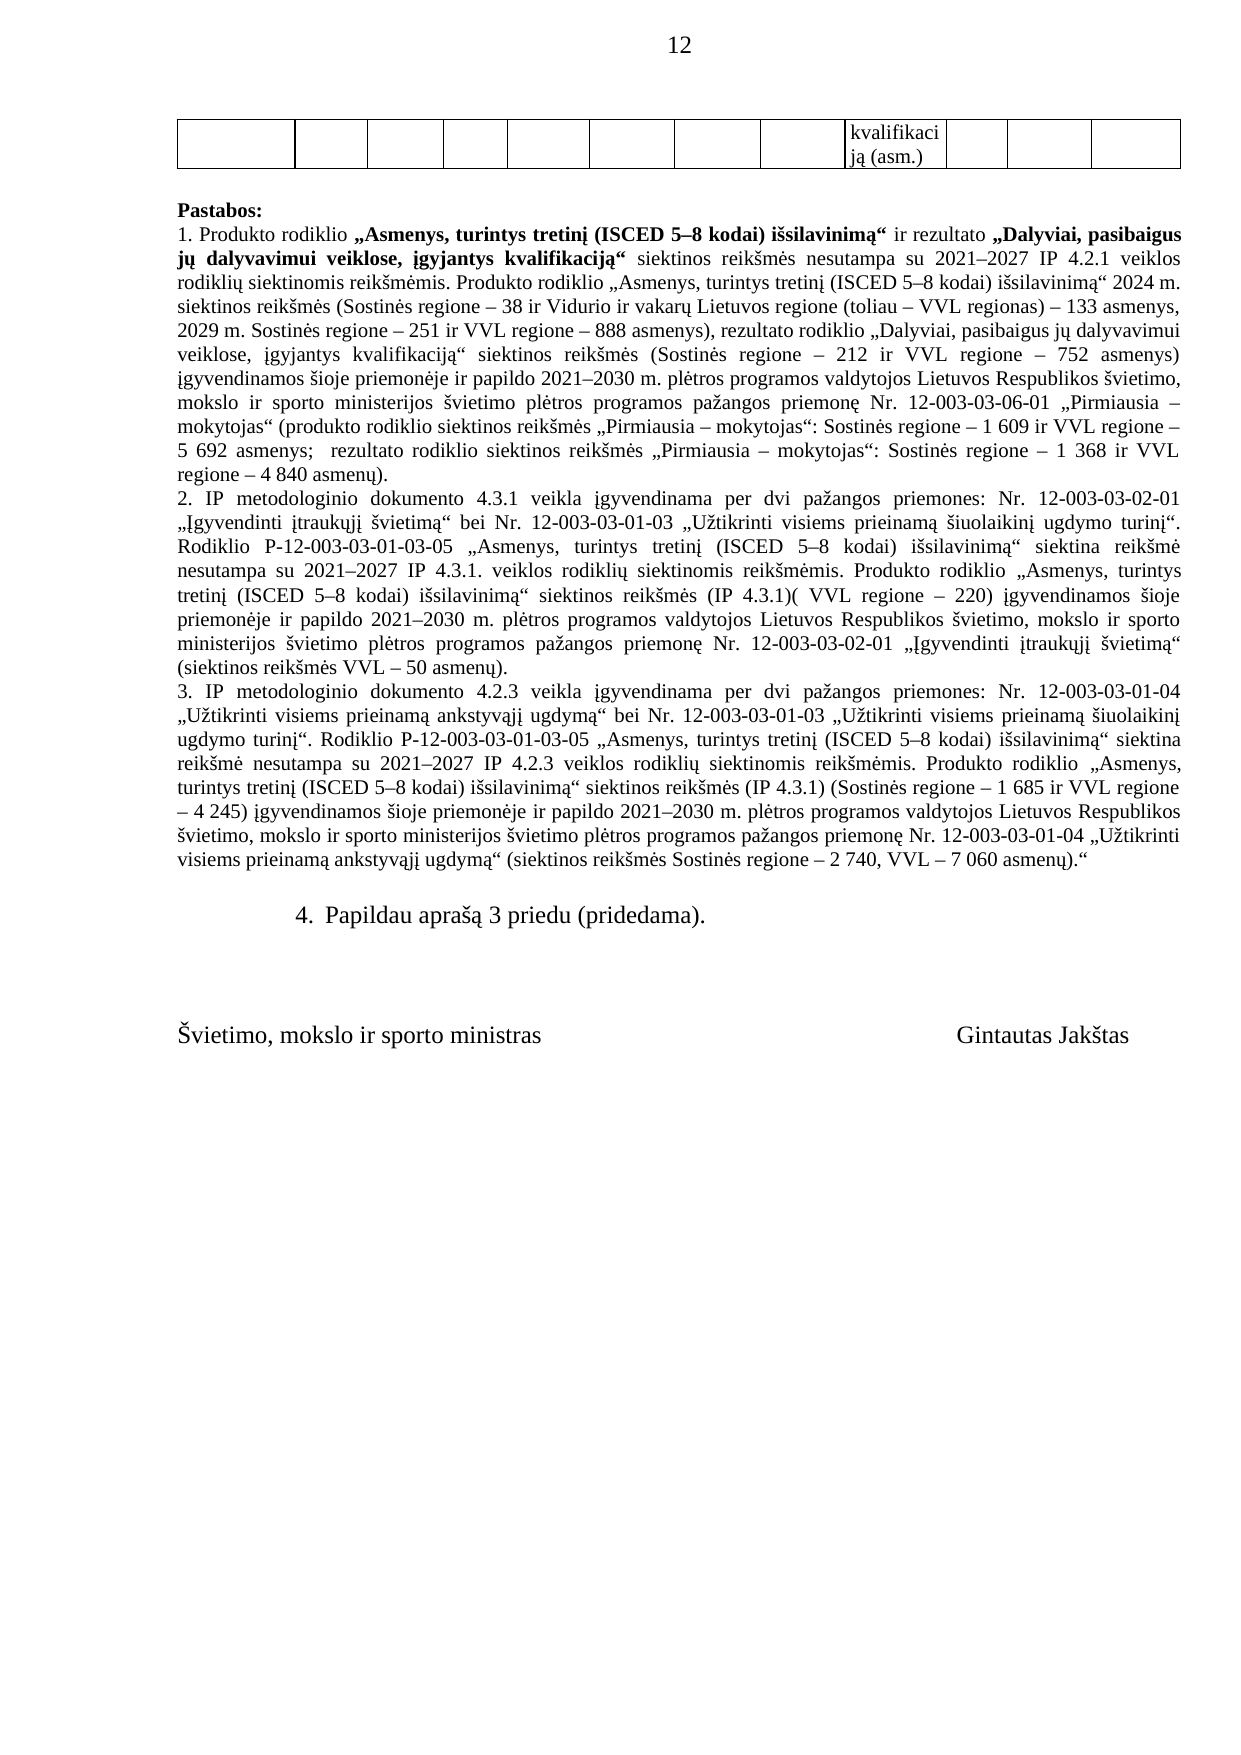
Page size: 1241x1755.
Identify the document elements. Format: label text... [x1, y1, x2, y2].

table_cell [1008, 120, 1091, 168]
table_cell [368, 120, 443, 168]
table_cell kvalifikaciją (asm.) [846, 120, 946, 168]
table_cell [1092, 120, 1180, 168]
text 2. IP metodologinio dokumento 4.3.1 veikla įgyvendinama per dvi pažangos priemones: Nr. 12-003-03-02-01 „Įgyvendinti įtraukųjį švietimą“ bei Nr. 12-003-03-01-03 „Užtikrinti visiems prieinamą šiuolaikinį ugdymo turinį“. Rodiklio P-12-003-03-01-03-05 „Asmenys, turintys tretinį (ISCED 5–8 kodai) išsilavinimą“ siektina reikšmė nesutampa su 2021–2027 IP 4.3.1. veiklos rodiklių siektinomis reikšmėmis. Produkto rodiklio „Asmenys, turintys tretinį (ISCED 5–8 kodai) išsilavinimą“ siektinos reikšmės (IP 4.3.1)( VVL regione – 220) įgyvendinamos šioje priemonėje ir papildo 2021–2030 m. plėtros programos valdytojos Lietuvos Respublikos švietimo, mokslo ir sporto ministerijos švietimo plėtros programos pažangos priemonę Nr. 12-003-03-02-01 „Įgyvendinti įtraukųjį švietimą“ (siektinos reikšmės VVL – 50 asmenų). [177, 486, 1182, 679]
table_cell [675, 120, 760, 168]
table_cell [508, 120, 589, 168]
table_cell [178, 120, 294, 168]
table_cell [296, 120, 367, 168]
table_cell [947, 120, 1007, 168]
table_cell [590, 120, 674, 168]
text 3. IP metodologinio dokumento 4.2.3 veikla įgyvendinama per dvi pažangos priemones: Nr. 12-003-03-01-04 „Užtikrinti visiems prieinamą ankstyvąjį ugdymą“ bei Nr. 12-003-03-01-03 „Užtikrinti visiems prieinamą šiuolaikinį ugdymo turinį“. Rodiklio P-12-003-03-01-03-05 „Asmenys, turintys tretinį (ISCED 5–8 kodai) išsilavinimą“ siektina reikšmė nesutampa su 2021–2027 IP 4.2.3 veiklos rodiklių siektinomis reikšmėmis. Produkto rodiklio „Asmenys, turintys tretinį (ISCED 5–8 kodai) išsilavinimą“ siektinos reikšmės (IP 4.3.1) (Sostinės regione – 1 685 ir VVL regione – 4 245) įgyvendinamos šioje priemonėje ir papildo 2021–2030 m. plėtros programos valdytojos Lietuvos Respublikos švietimo, mokslo ir sporto ministerijos švietimo plėtros programos pažangos priemonę Nr. 12-003-03-01-04 „Užtikrinti visiems prieinamą ankstyvąjį ugdymą“ (siektinos reikšmės Sostinės regione – 2 740, VVL – 7 060 asmenų).“ [177, 679, 1182, 871]
text 4. Papildau aprašą 3 priedu (pridedama). [252, 900, 1182, 929]
table_cell [444, 120, 507, 168]
table_cell [761, 120, 844, 168]
text Pastabos: [177, 197, 1182, 222]
text 1. Produkto rodiklio „Asmenys, turintys tretinį (ISCED 5–8 kodai) išsilavinimą“ ir rezultato „Dalyviai, pasibaigus jų dalyvavimui veiklose, įgyjantys kvalifikaciją“ siektinos reikšmės nesutampa su 2021–2027 IP 4.2.1 veiklos rodiklių siektinomis reikšmėmis. Produkto rodiklio „Asmenys, turintys tretinį (ISCED 5–8 kodai) išsilavinimą“ 2024 m. siektinos reikšmės (Sostinės regione – 38 ir Vidurio ir vakarų Lietuvos regione (toliau – VVL regionas) – 133 asmenys, 2029 m. Sostinės regione – 251 ir VVL regione – 888 asmenys), rezultato rodiklio „Dalyviai, pasibaigus jų dalyvavimui veiklose, įgyjantys kvalifikaciją“ siektinos reikšmės (Sostinės regione – 212 ir VVL regione – 752 asmenys) įgyvendinamos šioje priemonėje ir papildo 2021–2030 m. plėtros programos valdytojos Lietuvos Respublikos švietimo, mokslo ir sporto ministerijos švietimo plėtros programos pažangos priemonę Nr. 12-003-03-06-01 „Pirmiausia – mokytojas“ (produkto rodiklio siektinos reikšmės „Pirmiausia – mokytojas“: Sostinės regione – 1 609 ir VVL regione – 5 692 asmenys; rezultato rodiklio siektinos reikšmės „Pirmiausia – mokytojas“: Sostinės regione – 1 368 ir VVL regione – 4 840 asmenų). [177, 222, 1182, 486]
text Švietimo, mokslo ir sporto ministras Gintautas Jakštas [177, 1020, 1182, 1048]
